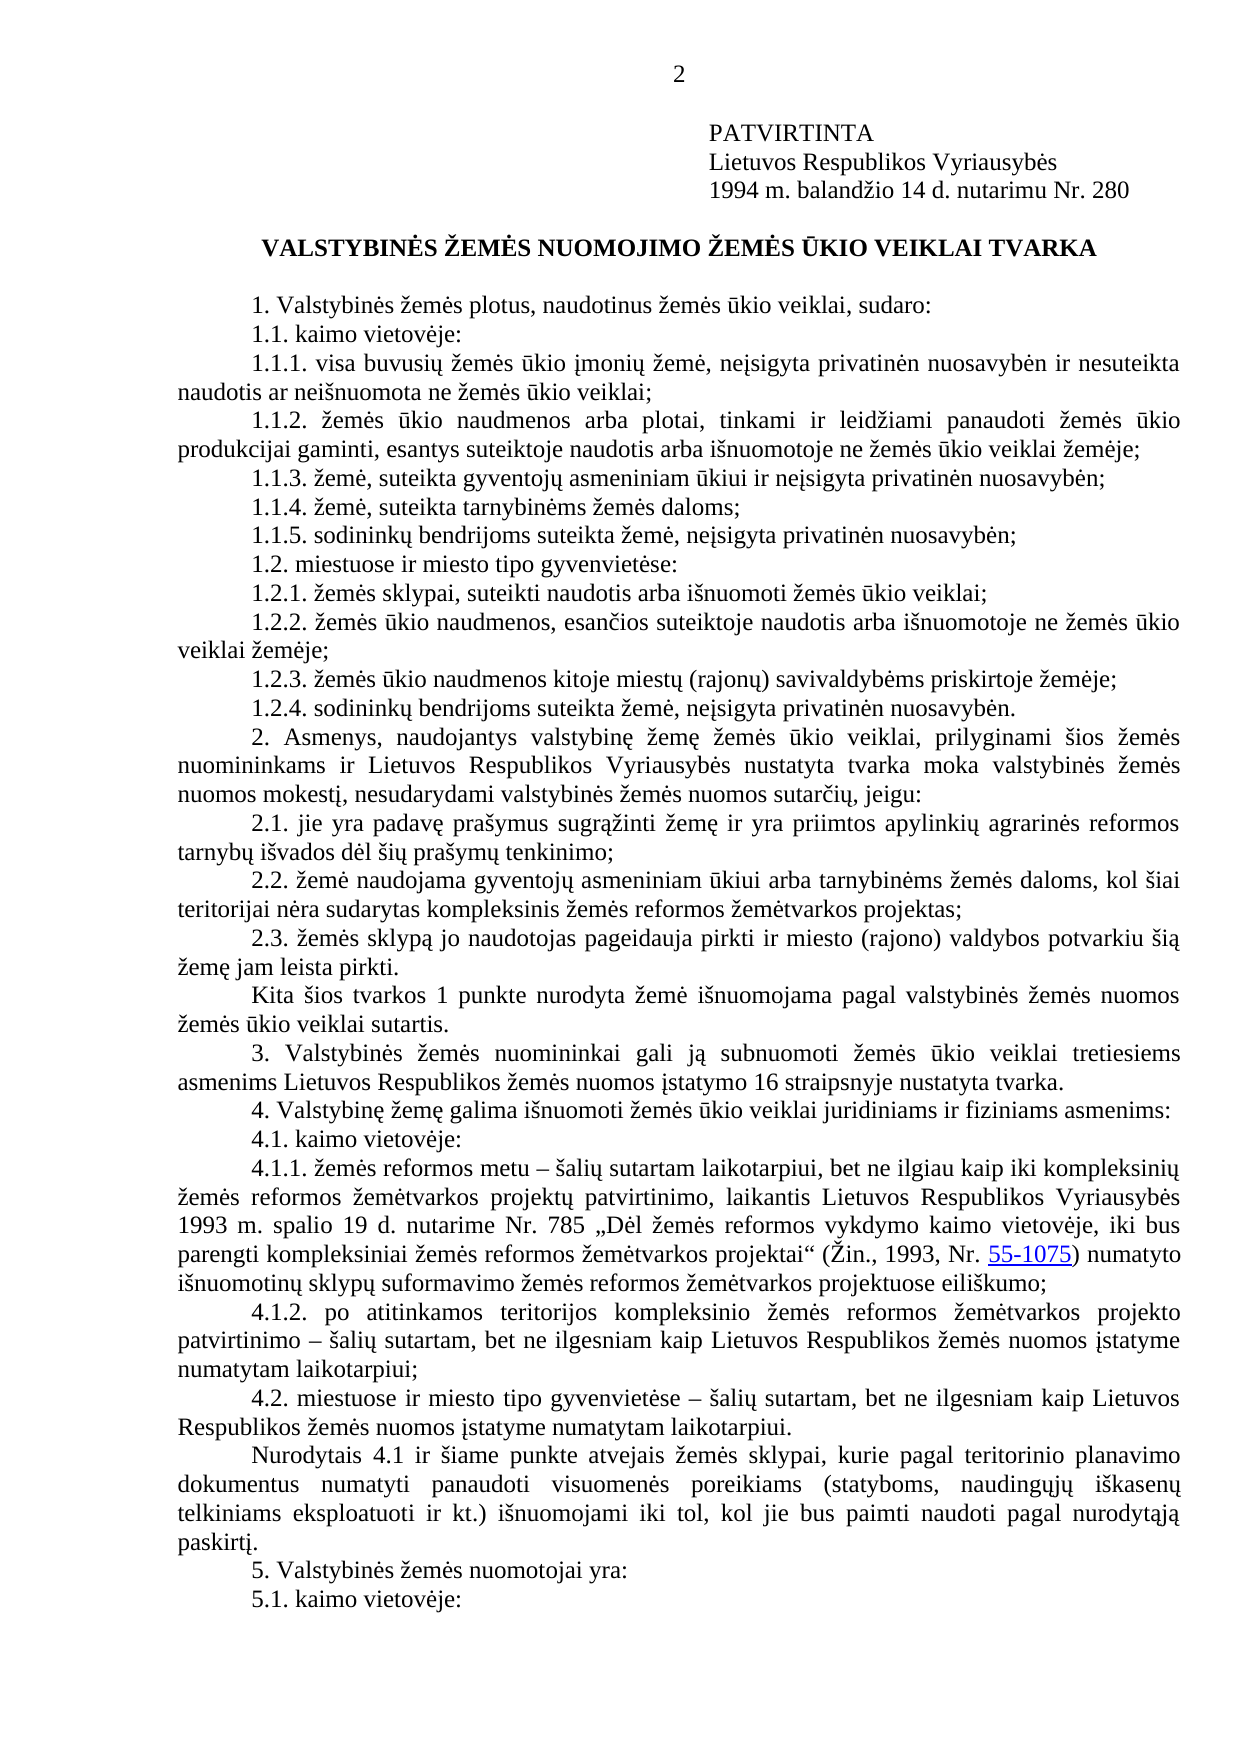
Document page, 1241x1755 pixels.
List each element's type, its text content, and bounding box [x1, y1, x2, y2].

text 1.1. kaimo vietovėje: [177, 319, 1181, 348]
text 1.1.5. sodininkų bendrijoms suteikta žemė, neįsigyta privatinėn nuosavybėn; [177, 521, 1181, 549]
text 4.1.2. po atitinkamos teritorijos kompleksinio žemės reformos žemėtvarkos projekto patvirtinimo – šalių sutartam, bet ne ilgesniam kaip Lietuvos Respublikos žemės nuomos įstatyme numatytam laikotarpiui; [177, 1297, 1181, 1383]
text 2.1. jie yra padavę prašymus sugrąžinti žemę ir yra priimtos apylinkių agrarinės reformos tarnybų išvados dėl šių prašymų tenkinimo; [177, 808, 1181, 866]
text Nurodytais 4.1 ir šiame punkte atvejais žemės sklypai, kurie pagal teritorinio planavimo dokumentus numatyti panaudoti visuomenės poreikiams (statyboms, naudingųjų iškasenų telkiniams eksploatuoti ir kt.) išnuomojami iki tol, kol jie bus paimti naudoti pagal nurodytąją paskirtį. [177, 1441, 1181, 1556]
text 4. Valstybinę žemę galima išnuomoti žemės ūkio veiklai juridiniams ir fiziniams asmenims: [177, 1096, 1181, 1124]
text 1.2.1. žemės sklypai, suteikti naudotis arba išnuomoti žemės ūkio veiklai; [177, 578, 1181, 607]
text PATVIRTINTA [709, 118, 1181, 147]
text 1.1.3. žemė, suteikta gyventojų asmeniniam ūkiui ir neįsigyta privatinėn nuosavybėn; [177, 463, 1181, 492]
text 5. Valstybinės žemės nuomotojai yra: [177, 1556, 1181, 1584]
text 3. Valstybinės žemės nuomininkai gali ją subnuomoti žemės ūkio veiklai tretiesiems asmenims Lietuvos Respublikos žemės nuomos įstatymo 16 straipsnyje nustatyta tvarka. [177, 1038, 1181, 1096]
text 4.2. miestuose ir miesto tipo gyvenvietėse – šalių sutartam, bet ne ilgesniam kaip Lietuvos Respublikos žemės nuomos įstatyme numatytam laikotarpiui. [177, 1383, 1181, 1441]
text Valstybinės žemės nuomojimo žemės ūkio veiklai tvarka [177, 233, 1181, 262]
text 1.2. miestuose ir miesto tipo gyvenvietėse: [177, 549, 1181, 578]
text 1.1.1. visa buvusių žemės ūkio įmonių žemė, neįsigyta privatinėn nuosavybėn ir nesuteikta naudotis ar neišnuomota ne žemės ūkio veiklai; [177, 348, 1181, 406]
text Lietuvos Respublikos Vyriausybės [177, 147, 1181, 176]
text 1994 m. balandžio 14 d. nutarimu Nr. 280 [177, 176, 1181, 204]
text 2.2. žemė naudojama gyventojų asmeniniam ūkiui arba tarnybinėms žemės daloms, kol šiai teritorijai nėra sudarytas kompleksinis žemės reformos žemėtvarkos projektas; [177, 866, 1181, 923]
text Kita šios tvarkos 1 punkte nurodyta žemė išnuomojama pagal valstybinės žemės nuomos žemės ūkio veiklai sutartis. [177, 981, 1181, 1038]
text 1. Valstybinės žemės plotus, naudotinus žemės ūkio veiklai, sudaro: [177, 291, 1181, 319]
text 5.1. kaimo vietovėje: [177, 1584, 1181, 1613]
text 1.2.4. sodininkų bendrijoms suteikta žemė, neįsigyta privatinėn nuosavybėn. [177, 693, 1181, 722]
text 1.2.2. žemės ūkio naudmenos, esančios suteiktoje naudotis arba išnuomotoje ne žemės ūkio veiklai žemėje; [177, 607, 1181, 664]
text 1.1.4. žemė, suteikta tarnybinėms žemės daloms; [177, 492, 1181, 521]
text 1.2.3. žemės ūkio naudmenos kitoje miestų (rajonų) savivaldybėms priskirtoje žemėje; [177, 664, 1181, 693]
text 2. Asmenys, naudojantys valstybinę žemę žemės ūkio veiklai, prilyginami šios žemės nuomininkams ir Lietuvos Respublikos Vyriausybės nustatyta tvarka moka valstybinės žemės nuomos mokestį, nesudarydami valstybinės žemės nuomos sutarčių, jeigu: [177, 722, 1181, 808]
text 2.3. žemės sklypą jo naudotojas pageidauja pirkti ir miesto (rajono) valdybos potvarkiu šią žemę jam leista pirkti. [177, 923, 1181, 981]
text 4.1.1. žemės reformos metu – šalių sutartam laikotarpiui, bet ne ilgiau kaip iki kompleksinių žemės reformos žemėtvarkos projektų patvirtinimo, laikantis Lietuvos Respublikos Vyriausybės 1993 m. spalio 19 d. nutarime Nr. 785 „Dėl žemės reformos vykdymo kaimo vietovėje, iki bus parengti kompleksiniai žemės reformos žemėtvarkos projektai“ (Žin., 1993, Nr. 55-1075) numatyto išnuomotinų sklypų suformavimo žemės reformos žemėtvarkos projektuose eiliškumo; [177, 1153, 1181, 1297]
text 4.1. kaimo vietovėje: [177, 1124, 1181, 1153]
text 1.1.2. žemės ūkio naudmenos arba plotai, tinkami ir leidžiami panaudoti žemės ūkio produkcijai gaminti, esantys suteiktoje naudotis arba išnuomotoje ne žemės ūkio veiklai žemėje; [177, 406, 1181, 463]
